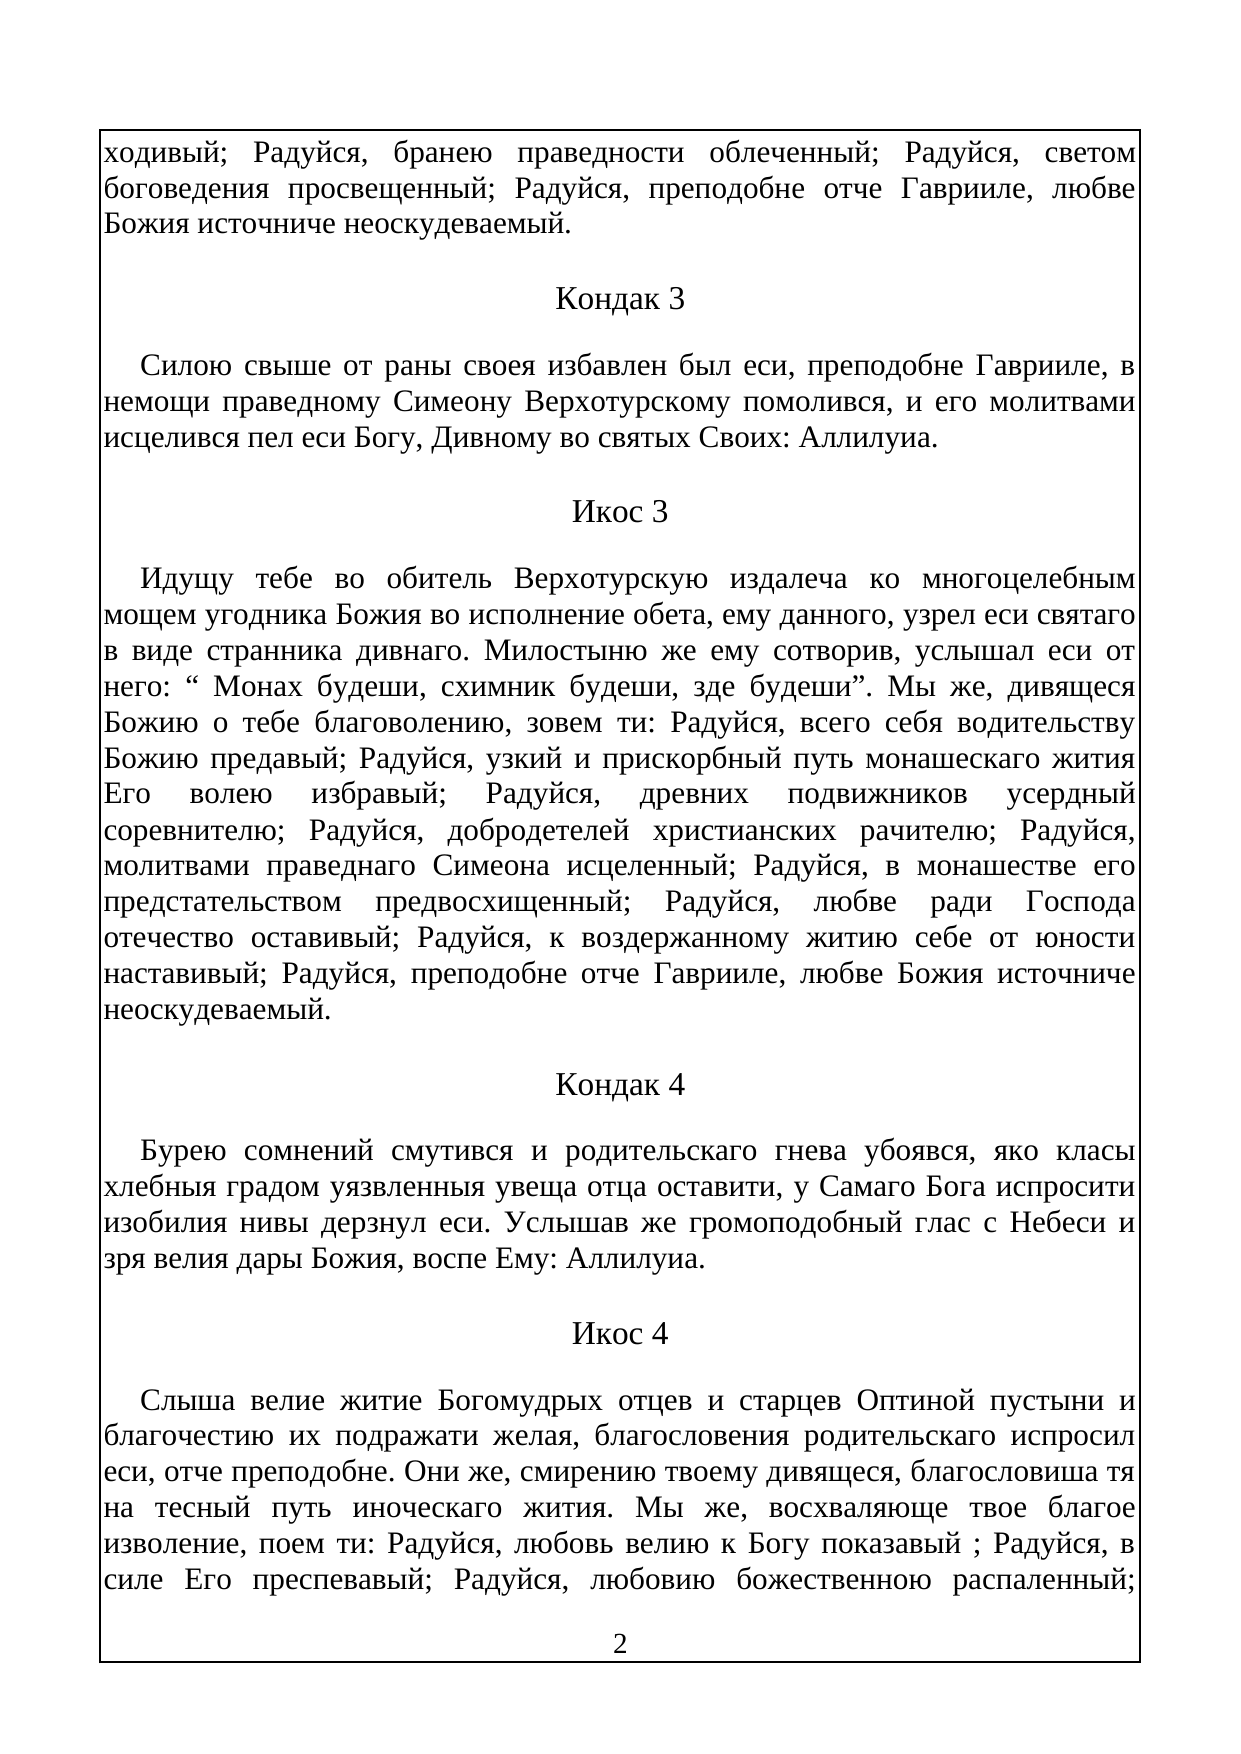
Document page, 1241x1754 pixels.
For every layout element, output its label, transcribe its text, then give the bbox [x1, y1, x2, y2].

text Бурею сомнений смутився и родительскаго гнева убоявся, яко класы хлебныя градом уязвленныя увеща отца оставити, у Самаго Бога испросити изобилия нивы дерзнул еси. Услышав же громоподобный глас с Небеси и зря велия дары Божия, воспе Ему: Аллилуиа. [103, 1132, 1137, 1275]
subtitle Кондак 4 [103, 1064, 1137, 1102]
text Силою свыше от раны своея избавлен был еси, преподобне Гаврииле, в немощи праведному Симеону Верхотурскому помолився, и его молитвами исцелився пел еси Богу, Дивному во святых Своих: Аллилуиа. [103, 346, 1137, 454]
text Слыша велие житие Богомудрых отцев и старцев Оптиной пустыни и благочестию их подражати желая, благословения родительскаго испросил еси, отче преподобне. Они же, смирению твоему дивящеся, благословиша тя на тесный путь иноческаго жития. Мы же, восхваляюще твое благое изволение, поем ти: Радуйся, любовь велию к Богу показавый ; Радуйся, в силе Его преспевавый; Радуйся, любовию божественною распаленный; [103, 1381, 1137, 1596]
text Идущу тебе во обитель Верхотурскую издалеча ко многоцелебным мощем угодника Божия во исполнение обета, ему данного, узрел еси святаго в виде странника дивнаго. Милостыню же ему сотворив, услышал еси от него: “ Монах будеши, схимник будеши, зде будеши”. Мы же, дивящеся Божию о тебе благоволению, зовем ти: Радуйся, всего себя водительству Божию предавый; Радуйся, узкий и прискорбный путь монашескаго жития Его волею избравый; Радуйся, древних подвижников усердный соревнителю; Радуйся, добродетелей христианских рачителю; Радуйся, молитвами праведнаго Симеона исцеленный; Радуйся, в монашестве его предстательством предвосхищенный; Радуйся, любве ради Господа отечество оставивый; Радуйся, к воздержанному житию себе от юности наставивый; Радуйся, преподобне отче Гаврииле, любве Божия источниче неоскудеваемый. [103, 559, 1137, 1026]
text ходивый; Радуйся, бранею праведности облеченный; Радуйся, светом боговедения просвещенный; Радуйся, преподобне отче Гаврииле, любве Божия источниче неоскудеваемый. [103, 133, 1137, 241]
subtitle Икос 3 [103, 491, 1137, 530]
subtitle Икос 4 [103, 1313, 1137, 1351]
subtitle Кондак 3 [103, 278, 1137, 317]
